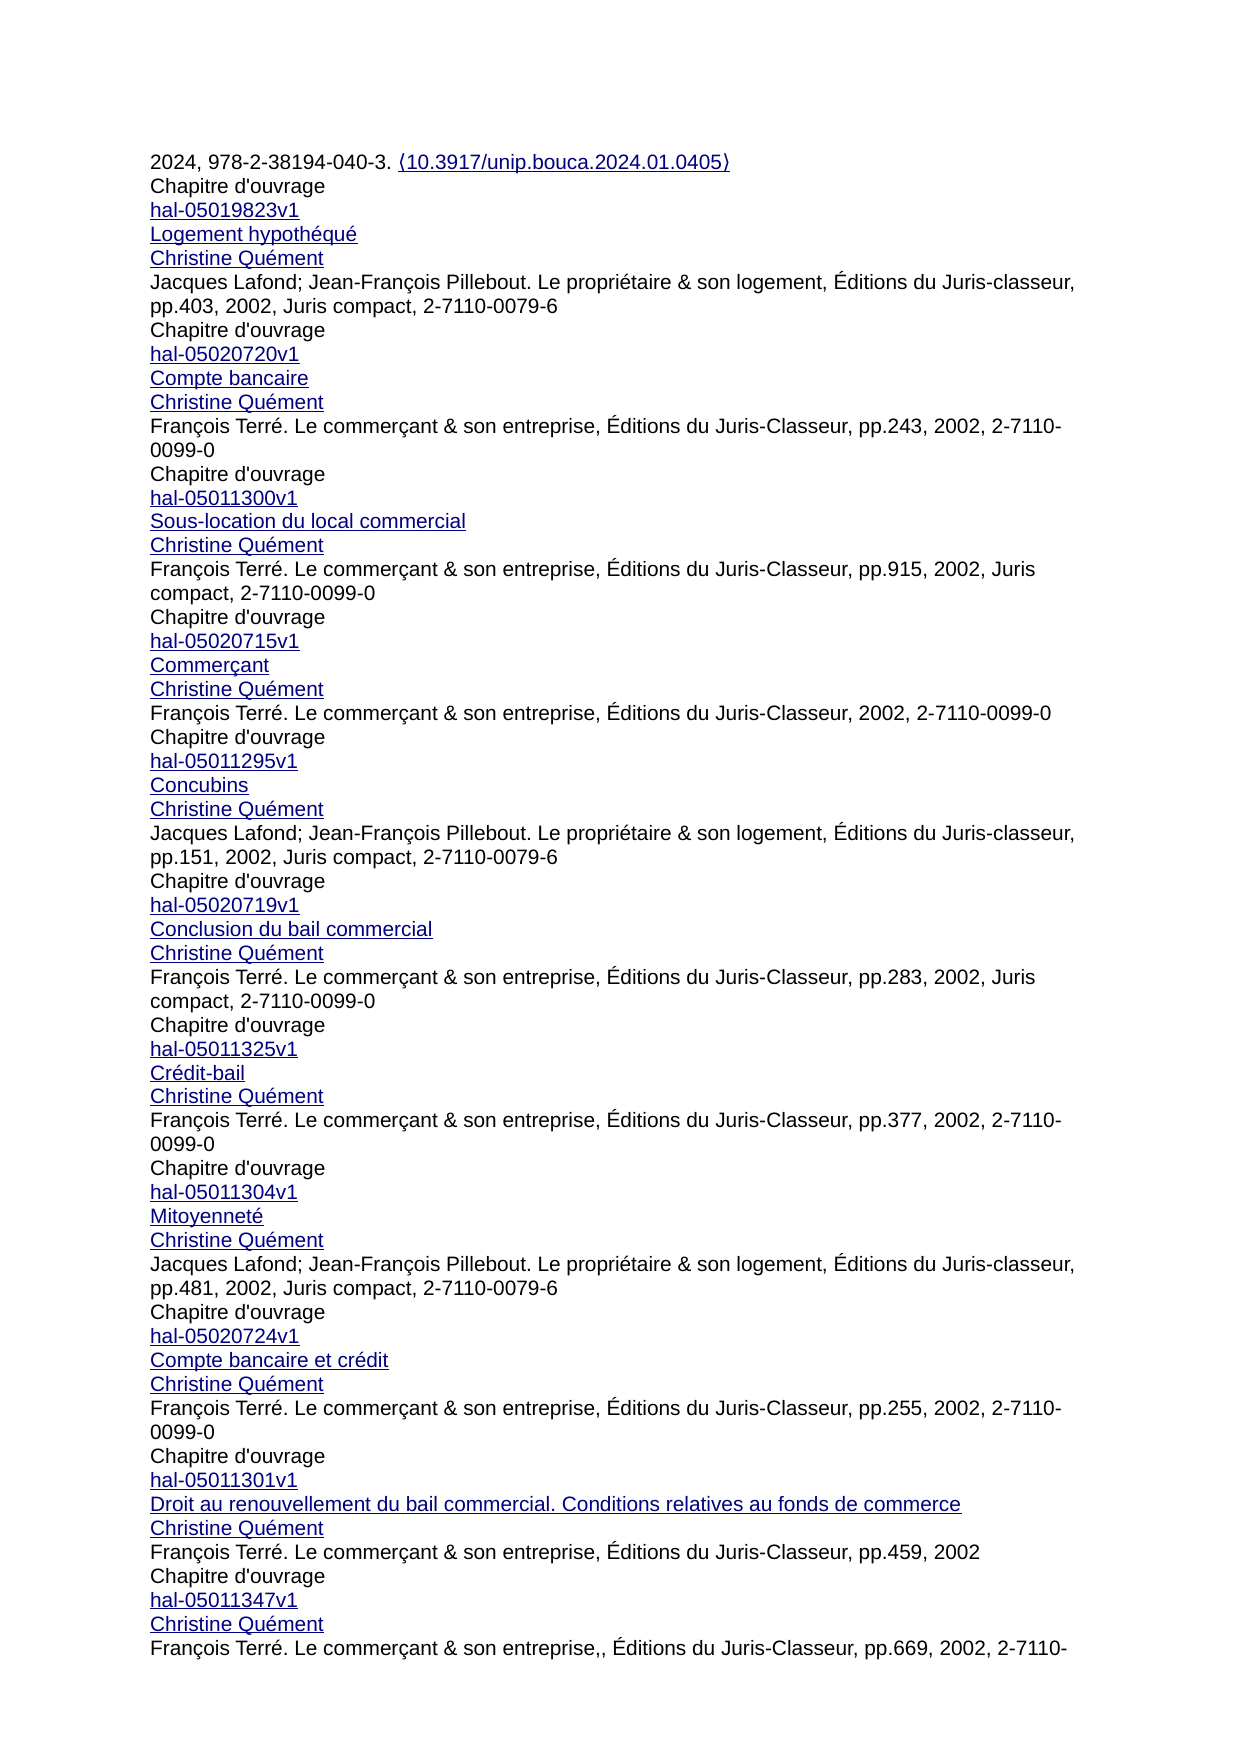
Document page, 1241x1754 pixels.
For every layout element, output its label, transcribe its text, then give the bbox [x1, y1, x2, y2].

table_cell Droit au renouvellement du bail commercial. Conditions relatives au fonds de commerce Christine Quément François Terré. Le commerçant & son entreprise, Éditions du Juris-Classeur, pp.459, 2002 Chapitre d'ouvrage hal-05011347v1 [150, 1492, 1090, 1611]
table_cell Loyer du bail commercial. Loyer initial et charges du bail Christine Quément François Terré. Le commerçant & son entreprise,, Éditions du Juris-Classeur, pp.669, 2002, 2-7110-0099-0 Chapitre d'ouvrage hal-05011326v1 [150, 1611, 1090, 1659]
table_cell Mitoyenneté Christine Quément Jacques Lafond; Jean-François Pillebout. Le propriétaire & son logement, Éditions du Juris-classeur, pp.481, 2002, Juris compact, 2-7110-0079-6 Chapitre d'ouvrage hal-05020724v1 [150, 1204, 1090, 1348]
table_cell Concubins Christine Quément Jacques Lafond; Jean-François Pillebout. Le propriétaire & son logement, Éditions du Juris-classeur, pp.151, 2002, Juris compact, 2-7110-0079-6 Chapitre d'ouvrage hal-05020719v1 [150, 773, 1090, 917]
table_cell Compte bancaire Christine Quément François Terré. Le commerçant & son entreprise, Éditions du Juris-Classeur, pp.243, 2002, 2-7110-0099-0 Chapitre d'ouvrage hal-05011300v1 [150, 366, 1090, 509]
table_header Trente ans de congé Christine Quément Hélène Boucard; Eddy Lamazerolles. Trente ans de droit privé. Florilège à l'occasion des trente ans de l'Équipe de recherche en droit privé, Presses universitaires juridiques de Poitiers, pp.405-410, 2024, 978-2-38194-040-3. ⟨10.3917/unip.bouca.2024.01.0405⟩ Chapitre d'ouvrage hal-05019823v1 [150, 150, 1090, 222]
table_cell Compte bancaire et crédit Christine Quément François Terré. Le commerçant & son entreprise, Éditions du Juris-Classeur, pp.255, 2002, 2-7110-0099-0 Chapitre d'ouvrage hal-05011301v1 [150, 1348, 1090, 1492]
table_cell Logement hypothéqué Christine Quément Jacques Lafond; Jean-François Pillebout. Le propriétaire & son logement, Éditions du Juris-classeur, pp.403, 2002, Juris compact, 2-7110-0079-6 Chapitre d'ouvrage hal-05020720v1 [150, 222, 1090, 366]
table_cell Conclusion du bail commercial Christine Quément François Terré. Le commerçant & son entreprise, Éditions du Juris-Classeur, pp.283, 2002, Juris compact, 2-7110-0099-0 Chapitre d'ouvrage hal-05011325v1 [150, 917, 1090, 1060]
table_cell Sous-location du local commercial Christine Quément François Terré. Le commerçant & son entreprise, Éditions du Juris-Classeur, pp.915, 2002, Juris compact, 2-7110-0099-0 Chapitre d'ouvrage hal-05020715v1 [150, 509, 1090, 653]
table_cell Commerçant Christine Quément François Terré. Le commerçant & son entreprise, Éditions du Juris-Classeur, 2002, 2-7110-0099-0 Chapitre d'ouvrage hal-05011295v1 [150, 653, 1090, 773]
table_cell Crédit-bail Christine Quément François Terré. Le commerçant & son entreprise, Éditions du Juris-Classeur, pp.377, 2002, 2-7110-0099-0 Chapitre d'ouvrage hal-05011304v1 [150, 1060, 1090, 1204]
